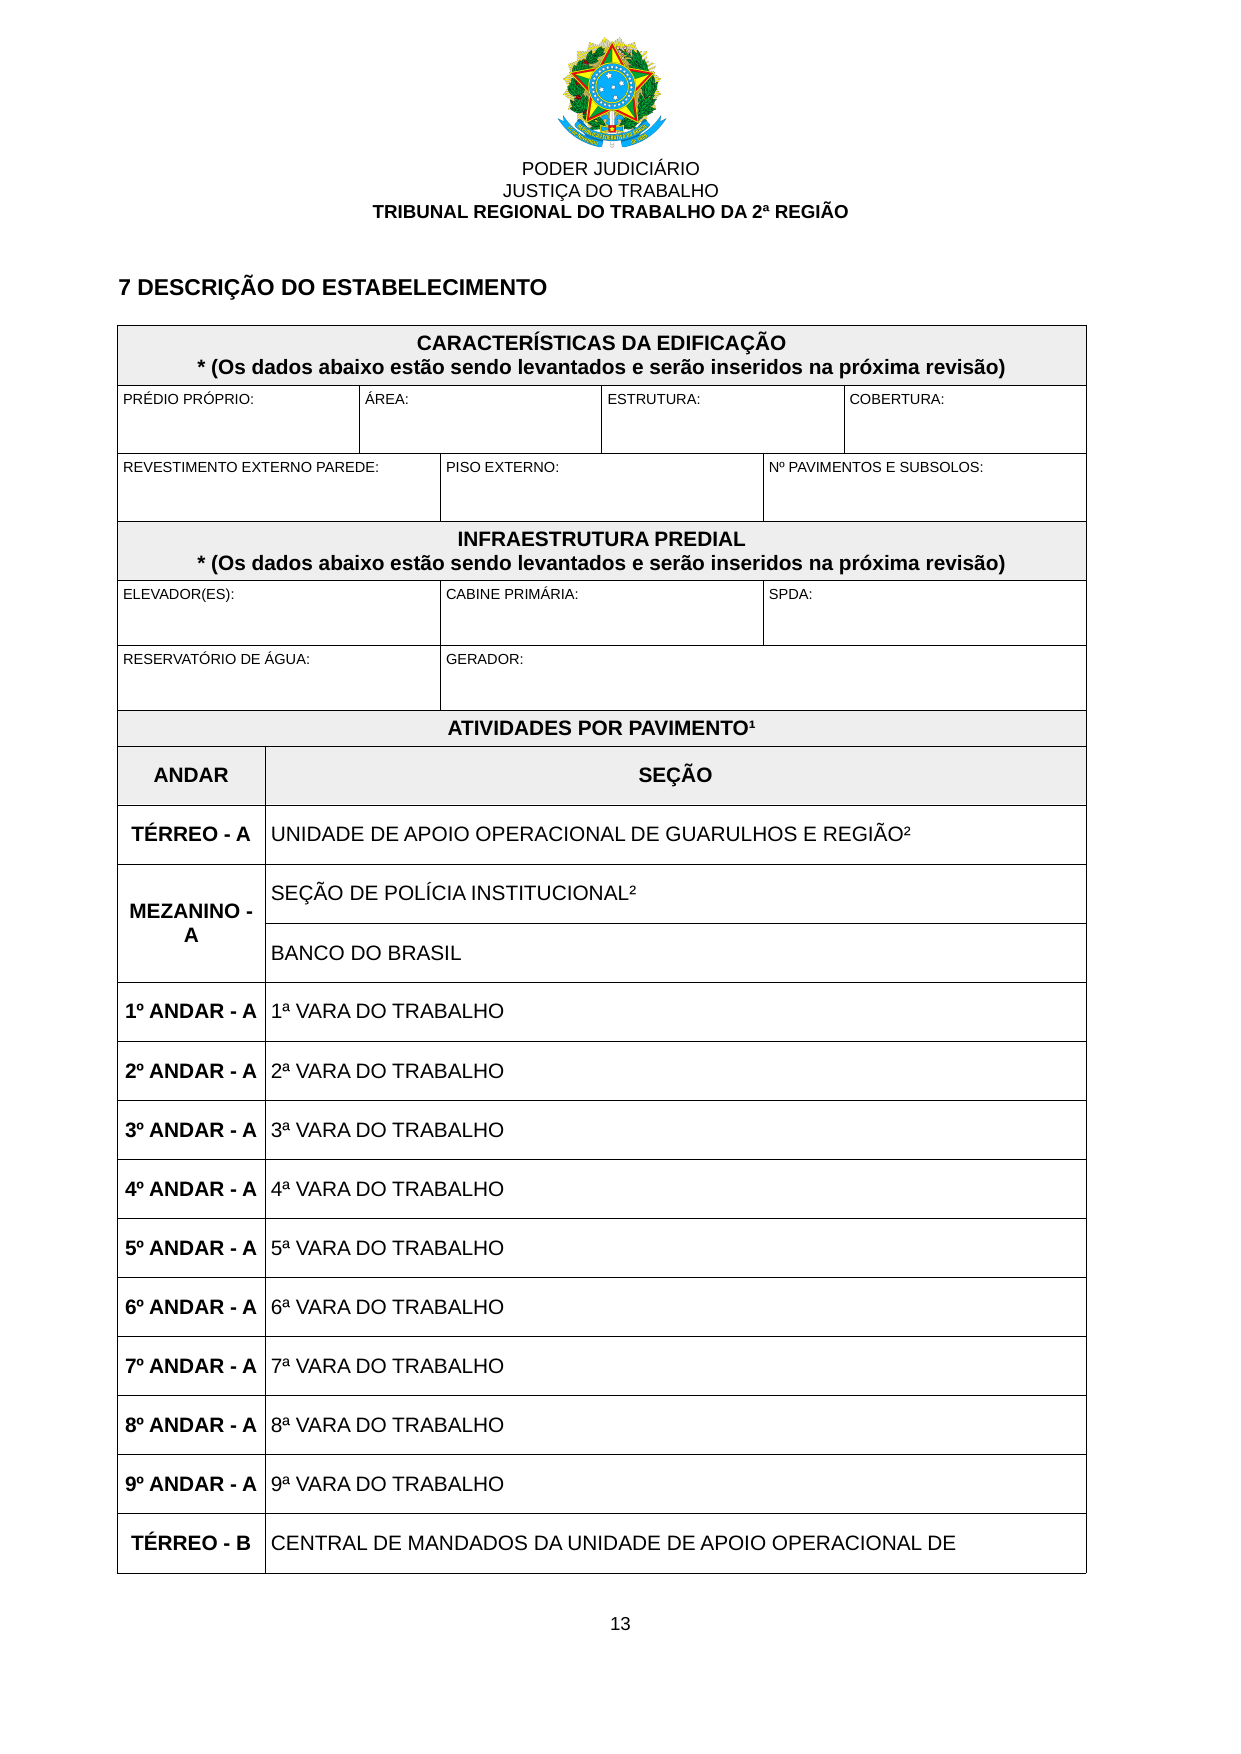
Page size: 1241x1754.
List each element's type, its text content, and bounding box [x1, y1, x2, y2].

table_cell SEÇÃO [266, 747, 1086, 804]
table_cell 8º ANDAR - A [118, 1396, 265, 1454]
table_cell INFRAESTRUTURA PREDIAL * (Os dados abaixo estão sendo levantados e serão inseridos na próxima revisão) [118, 522, 1086, 580]
table_cell ELEVADOR(ES): [118, 581, 440, 645]
table_cell TÉRREO - A [118, 806, 265, 864]
table_cell 7ª VARA DO TRABALHO [266, 1337, 1086, 1395]
table_header CARACTERÍSTICAS DA EDIFICAÇÃO * (Os dados abaixo estão sendo levantados e serão inseridos na próxima revisão) [118, 326, 1086, 385]
table_cell RESERVATÓRIO DE ÁGUA: [118, 646, 440, 710]
table_cell 5ª VARA DO TRABALHO [266, 1219, 1086, 1277]
table_cell MEZANINO - A [118, 865, 265, 982]
table_cell 6ª VARA DO TRABALHO [266, 1278, 1086, 1336]
table_cell SPDA: [764, 581, 1086, 645]
table_cell PRÉDIO PRÓPRIO: [118, 386, 359, 453]
table_cell GERADOR: [441, 646, 1086, 710]
table_cell ÁREA: [360, 386, 601, 453]
table_cell 4ª VARA DO TRABALHO [266, 1160, 1086, 1218]
table_cell 2ª VARA DO TRABALHO [266, 1042, 1086, 1100]
table_cell CENTRAL DE MANDADOS DA UNIDADE DE APOIO OPERACIONAL DE [266, 1514, 1086, 1572]
table_cell REVESTIMENTO EXTERNO PAREDE: [118, 454, 440, 521]
table_cell TÉRREO - B [118, 1514, 265, 1572]
table_cell 1ª VARA DO TRABALHO [266, 983, 1086, 1041]
table_cell COBERTURA: [845, 386, 1086, 453]
table_cell 3ª VARA DO TRABALHO [266, 1101, 1086, 1159]
table_cell 8ª VARA DO TRABALHO [266, 1396, 1086, 1454]
table_cell 1º ANDAR - A [118, 983, 265, 1041]
table_cell 9º ANDAR - A [118, 1455, 265, 1513]
table_cell 2º ANDAR - A [118, 1042, 265, 1100]
table_cell 5º ANDAR - A [118, 1219, 265, 1277]
table_cell 7º ANDAR - A [118, 1337, 265, 1395]
table_cell 9ª VARA DO TRABALHO [266, 1455, 1086, 1513]
table_cell ESTRUTURA: [602, 386, 844, 453]
table_cell 4º ANDAR - A [118, 1160, 265, 1218]
table_cell Nº PAVIMENTOS E SUBSOLOS: [764, 454, 1086, 521]
table_cell ATIVIDADES POR PAVIMENTO¹ [118, 711, 1086, 746]
table_cell BANCO DO BRASIL [266, 924, 1086, 982]
subtitle 7 DESCRIÇÃO DO ESTABELECIMENTO [118, 274, 1122, 300]
table_cell 6º ANDAR - A [118, 1278, 265, 1336]
table_cell PISO EXTERNO: [441, 454, 763, 521]
table_cell SEÇÃO DE POLÍCIA INSTITUCIONAL² [266, 865, 1086, 923]
table_cell 3º ANDAR - A [118, 1101, 265, 1159]
table_cell ANDAR [118, 747, 265, 804]
table_cell CABINE PRIMÁRIA: [441, 581, 763, 645]
table_cell UNIDADE DE APOIO OPERACIONAL DE GUARULHOS E REGIÃO² [266, 806, 1086, 864]
